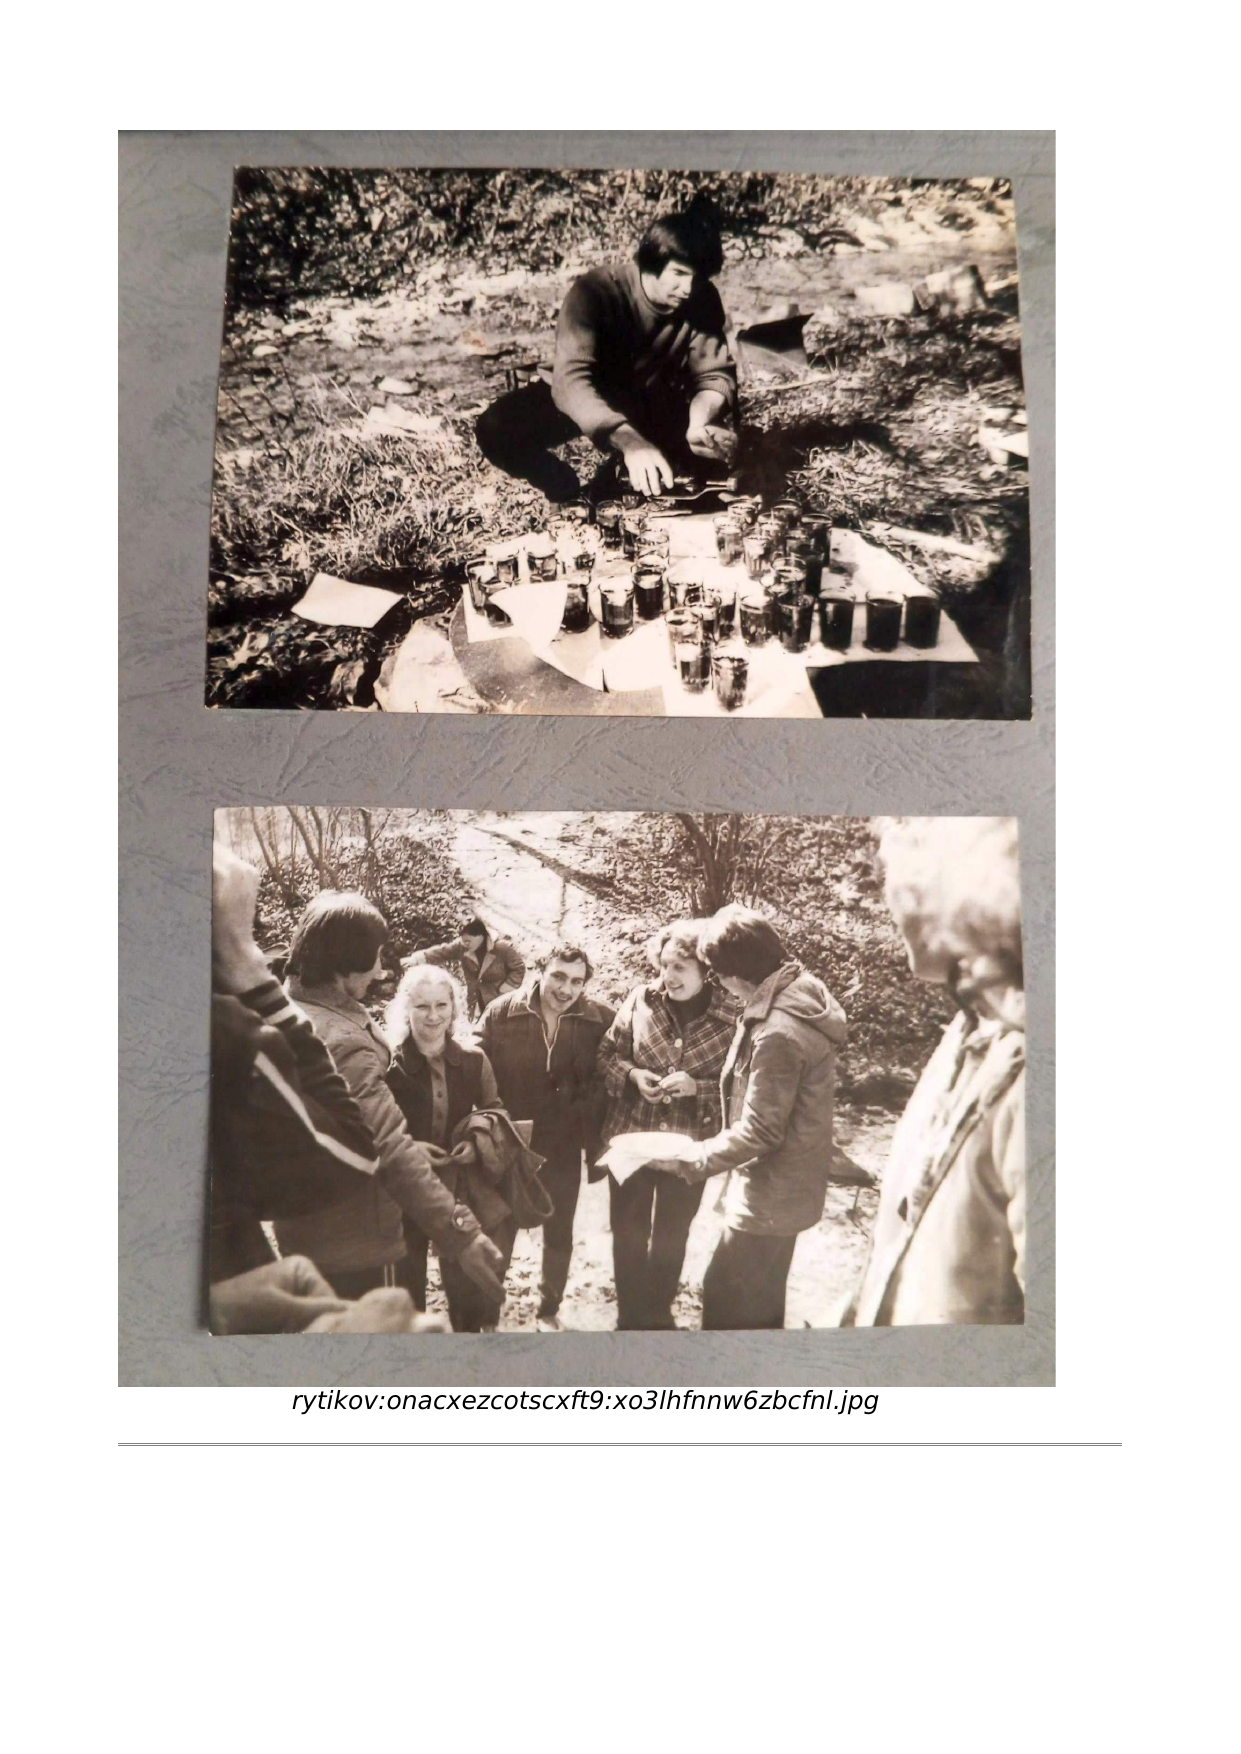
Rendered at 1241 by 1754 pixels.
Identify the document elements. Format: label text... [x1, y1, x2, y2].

text rytikov:onacxezcotscxft9:xo3lhfnnw6zbcfnl.jpg [118, 1387, 1056, 1416]
picture [118, 130, 1056, 1387]
